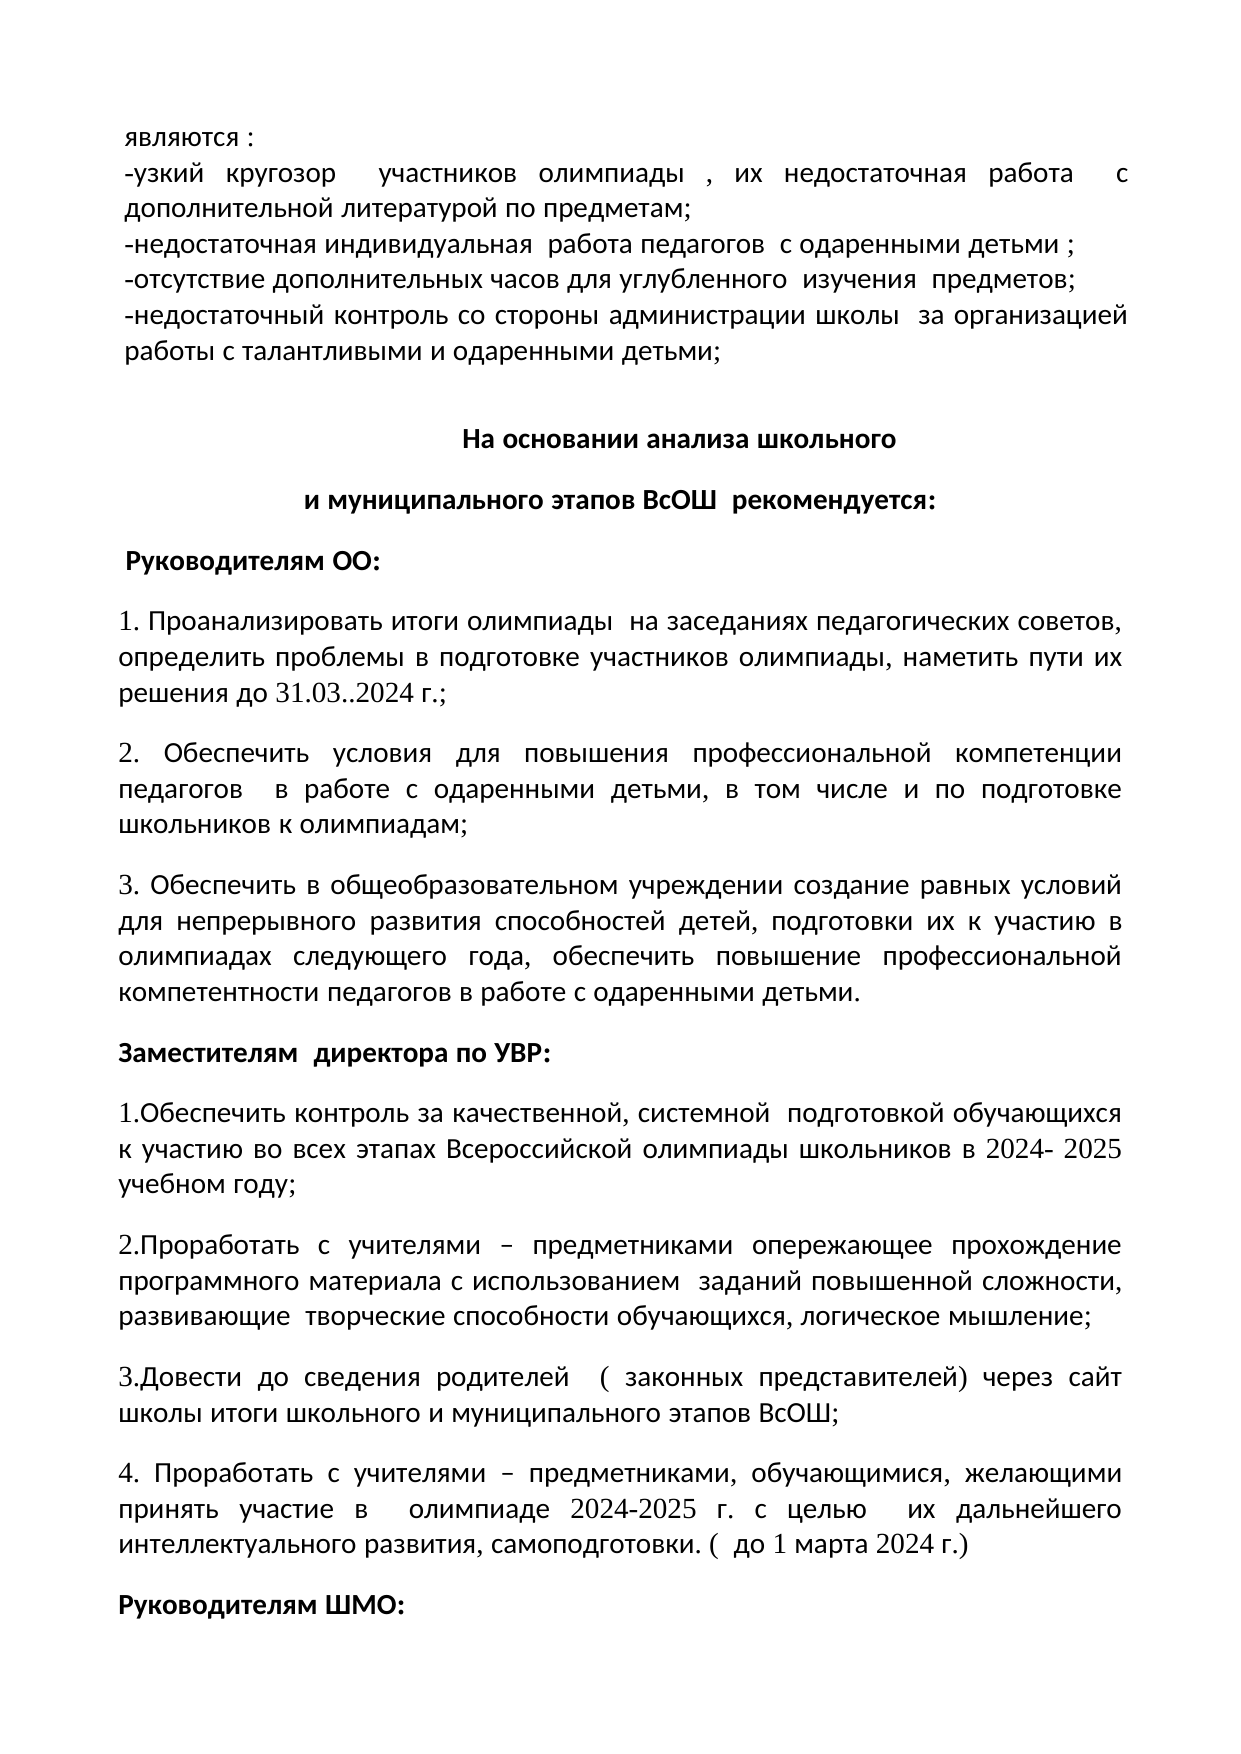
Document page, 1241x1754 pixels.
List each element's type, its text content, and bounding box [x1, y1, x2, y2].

text -узкий кругозор участников олимпиады , их недостаточная работа с дополнительной литературой по предметам; [118, 154, 1122, 225]
text Заместителям директора по УВР: [118, 1034, 1122, 1069]
text 1.Обеспечить контроль за качественной, системной подготовкой обучающихся к участию во всех этапах Всероссийской олимпиады школьников в 2024- 2025 учебном году; [118, 1094, 1122, 1201]
text 3.Довести до сведения родителей ( законных представителей) через сайт школы итоги школьного и муниципального этапов ВсОШ; [118, 1358, 1122, 1429]
text Руководителям ОО: [118, 542, 1122, 577]
text Главными ежегодными причинами низких результатов обучающихся являются : [118, 118, 1122, 154]
text 1. Проанализировать итоги олимпиады на заседаниях педагогических советов, определить проблемы в подготовке участников олимпиады, наметить пути их решения до 31.03..2024 г.; [118, 602, 1122, 709]
text Руководителям ШМО: [118, 1586, 1122, 1622]
text 4. Проработать с учителями – предметниками, обучающимися, желающими принять участие в олимпиаде 2024-2025 г. с целью их дальнейшего интеллектуального развития, самоподготовки. ( до 1 марта 2024 г.) [118, 1454, 1122, 1561]
text На основании анализа школьного [118, 421, 1122, 456]
text -недостаточная индивидуальная работа педагогов с одаренными детьми ; [118, 225, 1122, 261]
text 2. Обеспечить условия для повышения профессиональной компетенции педагогов в работе с одаренными детьми, в том числе и по подготовке школьников к олимпиадам; [118, 734, 1122, 841]
text и муниципального этапов ВсОШ рекомендуется: [118, 481, 1122, 517]
text -недостаточный контроль со стороны администрации школы за организацией работы с талантливыми и одаренными детьми; [118, 296, 1122, 367]
text 2.Проработать с учителями – предметниками опережающее прохождение программного материала с использованием заданий повышенной сложности, развивающие творческие способности обучающихся, логическое мышление; [118, 1226, 1122, 1333]
text -отсутствие дополнительных часов для углубленного изучения предметов; [118, 261, 1122, 296]
text 3. Обеспечить в общеобразовательном учреждении создание равных условий для непрерывного развития способностей детей, подготовки их к участию в олимпиадах следующего года, обеспечить повышение профессиональной компетентности педагогов в работе с одаренными детьми. [118, 866, 1122, 1009]
